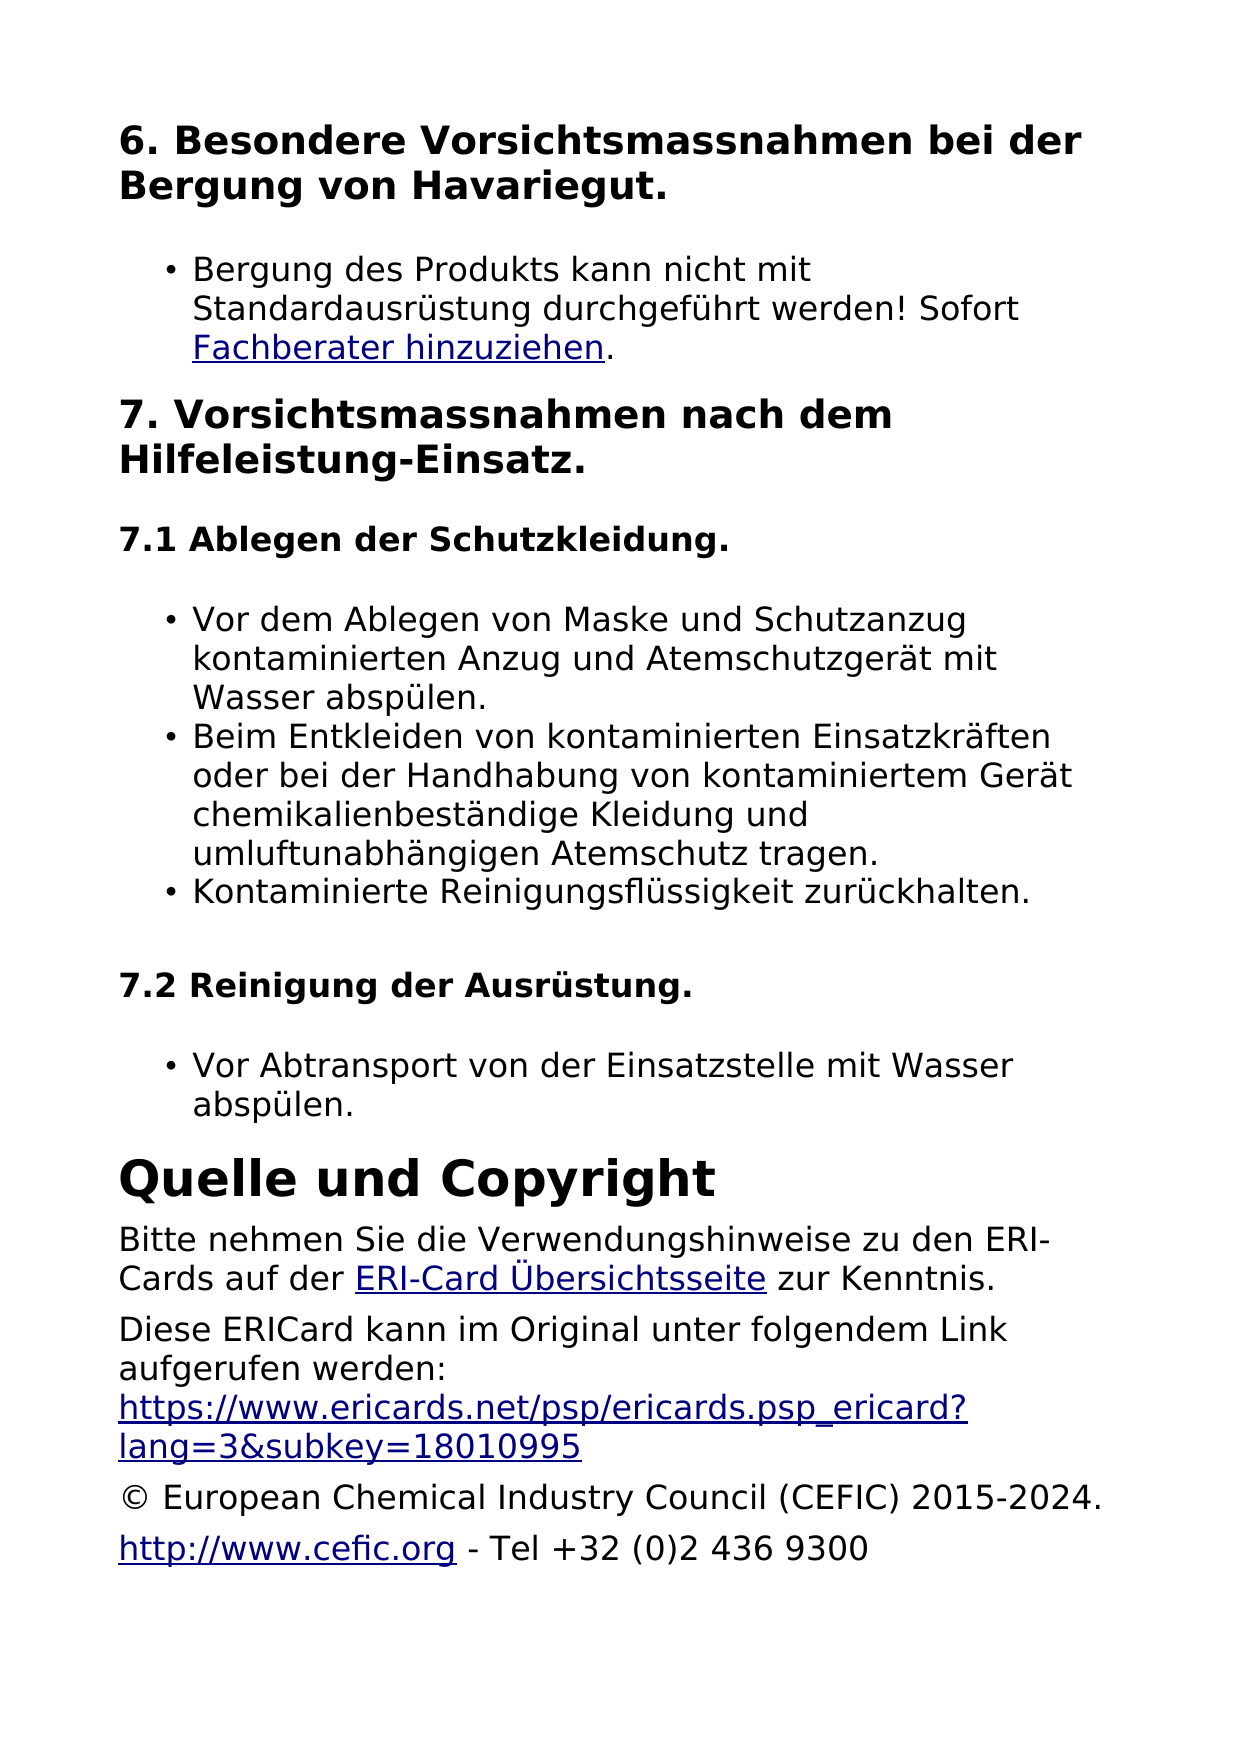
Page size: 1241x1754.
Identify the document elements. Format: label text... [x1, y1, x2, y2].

subtitle 7. Vorsichtsmassnahmen nach dem Hilfeleistung-Einsatz. [118, 392, 1122, 482]
list Vor Abtransport von der Einsatzstelle mit Wasser abspülen. [177, 1047, 1122, 1125]
subtitle 7.1 Ablegen der Schutzkleidung. [118, 520, 1122, 559]
list Beim Entkleiden von kontaminierten Einsatzkräften oder bei der Handhabung von kontaminiertem Gerät chemikalienbeständige Kleidung und umluftunabhängigen Atemschutz tragen. [177, 717, 1122, 873]
text Bitte nehmen Sie die Verwendungshinweise zu den ERI-Cards auf der ERI-Card Übersichtsseite zur Kenntnis. [118, 1220, 1122, 1298]
list Kontaminierte Reinigungsflüssigkeit zurückhalten. [177, 873, 1122, 912]
list Bergung des Produkts kann nicht mit Standardausrüstung durchgeführt werden! Sofort Fachberater hinzuziehen. [177, 251, 1122, 367]
text Diese ERICard kann im Original unter folgendem Link aufgerufen werden: https://www.ericards.net/psp/ericards.psp_ericard?lang=3&subkey=18010995 [118, 1311, 1122, 1466]
subtitle 7.2 Reinigung der Ausrüstung. [118, 966, 1122, 1005]
text http://www.cefic.org - Tel +32 (0)2 436 9300 [118, 1530, 1122, 1569]
list Vor dem Ablegen von Maske und Schutzanzug kontaminierten Anzug und Atemschutzgerät mit Wasser abspülen. [177, 601, 1122, 717]
subtitle 6. Besondere Vorsichtsmassnahmen bei der Bergung von Havariegut. [118, 118, 1122, 208]
text © European Chemical Industry Council (CEFIC) 2015-2024. [118, 1478, 1122, 1517]
text [118, 1581, 1122, 1620]
subtitle Quelle und Copyright [118, 1150, 1122, 1208]
